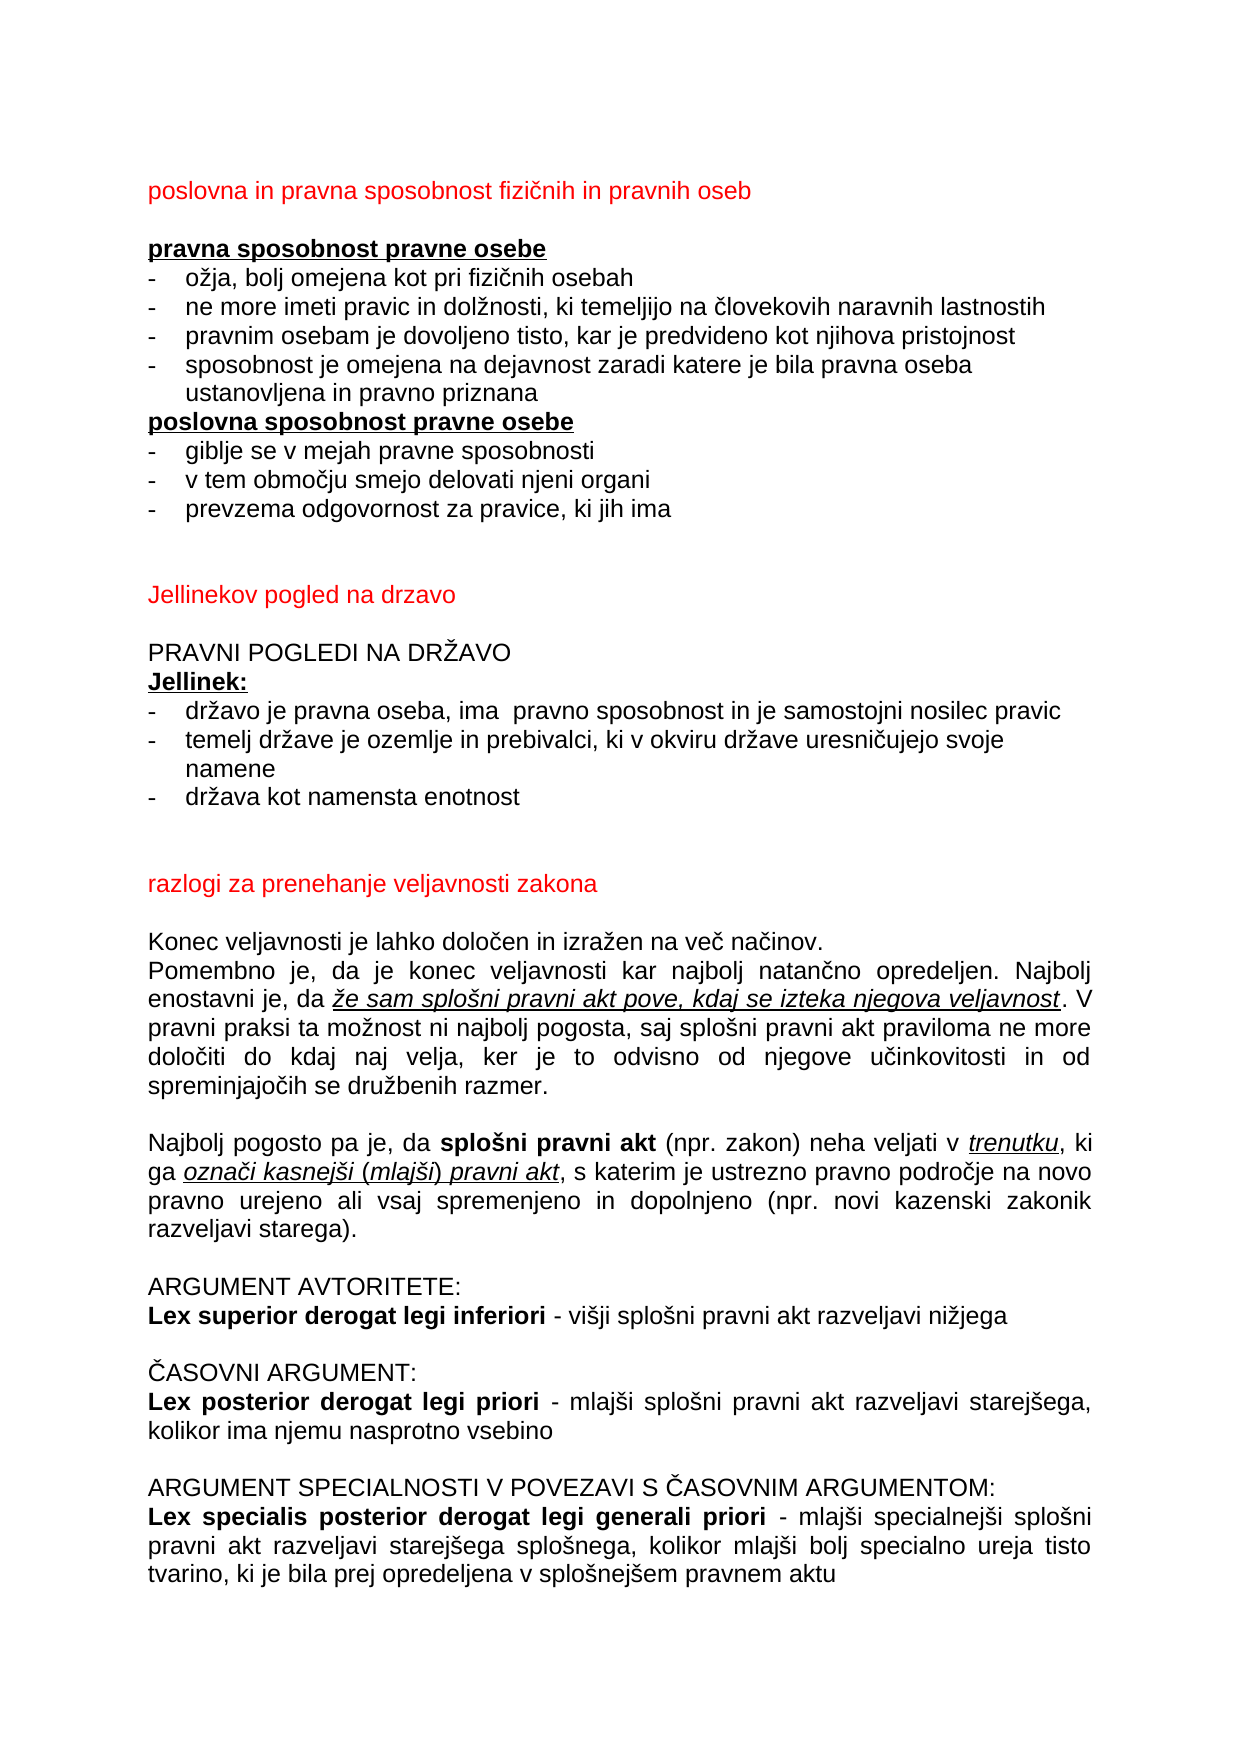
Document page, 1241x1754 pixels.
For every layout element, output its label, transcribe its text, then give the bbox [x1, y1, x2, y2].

text Lex superior derogat legi inferiori - višji splošni pravni akt razveljavi nižjega [148, 1301, 1093, 1329]
text Konec veljavnosti je lahko določen in izražen na več načinov. [148, 927, 1093, 956]
list država kot namensta enotnost [148, 782, 1093, 811]
text Najbolj pogosto pa je, da splošni pravni akt (npr. zakon) neha veljati v trenutku, ki ga označi kasnejši (mlajši) pravni akt, s katerim je ustrezno pravno področje na novo pravno urejeno ali vsaj spremenjeno in dopolnjeno (npr. novi kazenski zakonik razveljavi starega). [148, 1128, 1093, 1243]
list ne more imeti pravic in dolžnosti, ki temeljijo na človekovih naravnih lastnostih [148, 292, 1093, 321]
text pravna sposobnost pravne osebe [148, 234, 1093, 263]
list državo je pravna oseba, ima pravno sposobnost in je samostojni nosilec pravic [148, 696, 1093, 725]
text Pomembno je, da je konec veljavnosti kar najbolj natančno opredeljen. Najbolj enostavni je, da že sam splošni pravni akt pove, kdaj se izteka njegova veljavnost. V pravni praksi ta možnost ni najbolj pogosta, saj splošni pravni akt praviloma ne more določiti do kdaj naj velja, ker je to odvisno od njegove učinkovitosti in od spreminjajočih se družbenih razmer. [148, 956, 1093, 1099]
text razlogi za prenehanje veljavnosti zakona [148, 840, 1093, 898]
text ARGUMENT AVTORITETE: [148, 1272, 1093, 1301]
list pravnim osebam je dovoljeno tisto, kar je predvideno kot njihova pristojnost [148, 321, 1093, 349]
text Lex specialis posterior derogat legi generali priori - mlajši specialnejši splošni pravni akt razveljavi starejšega splošnega, kolikor mlajši bolj specialno ureja tisto tvarino, ki je bila prej opredeljena v splošnejšem pravnem aktu [148, 1502, 1093, 1588]
text poslovna in pravna sposobnost fizičnih in pravnih oseb [148, 148, 1093, 205]
list sposobnost je omejena na dejavnost zaradi katere je bila pravna oseba ustanovljena in pravno priznana [148, 349, 1093, 407]
text ČASOVNI ARGUMENT: [148, 1358, 1093, 1387]
text poslovna sposobnost pravne osebe [148, 407, 1093, 436]
list prevzema odgovornost za pravice, ki jih ima [148, 494, 1093, 522]
text Jellinekov pogled na drzavo [148, 552, 1093, 609]
list temelj države je ozemlje in prebivalci, ki v okviru države uresničujejo svoje namene [148, 725, 1093, 782]
text Jellinek: [148, 667, 1093, 696]
list ožja, bolj omejena kot pri fizičnih osebah [148, 263, 1093, 292]
text ARGUMENT SPECIALNOSTI V POVEZAVI S ČASOVNIM ARGUMENTOM: [148, 1473, 1093, 1502]
text PRAVNI POGLEDI NA DRŽAVO [148, 638, 1093, 667]
list v tem območju smejo delovati njeni organi [148, 465, 1093, 494]
list giblje se v mejah pravne sposobnosti [148, 436, 1093, 465]
text Lex posterior derogat legi priori - mlajši splošni pravni akt razveljavi starejšega, kolikor ima njemu nasprotno vsebino [148, 1387, 1093, 1444]
